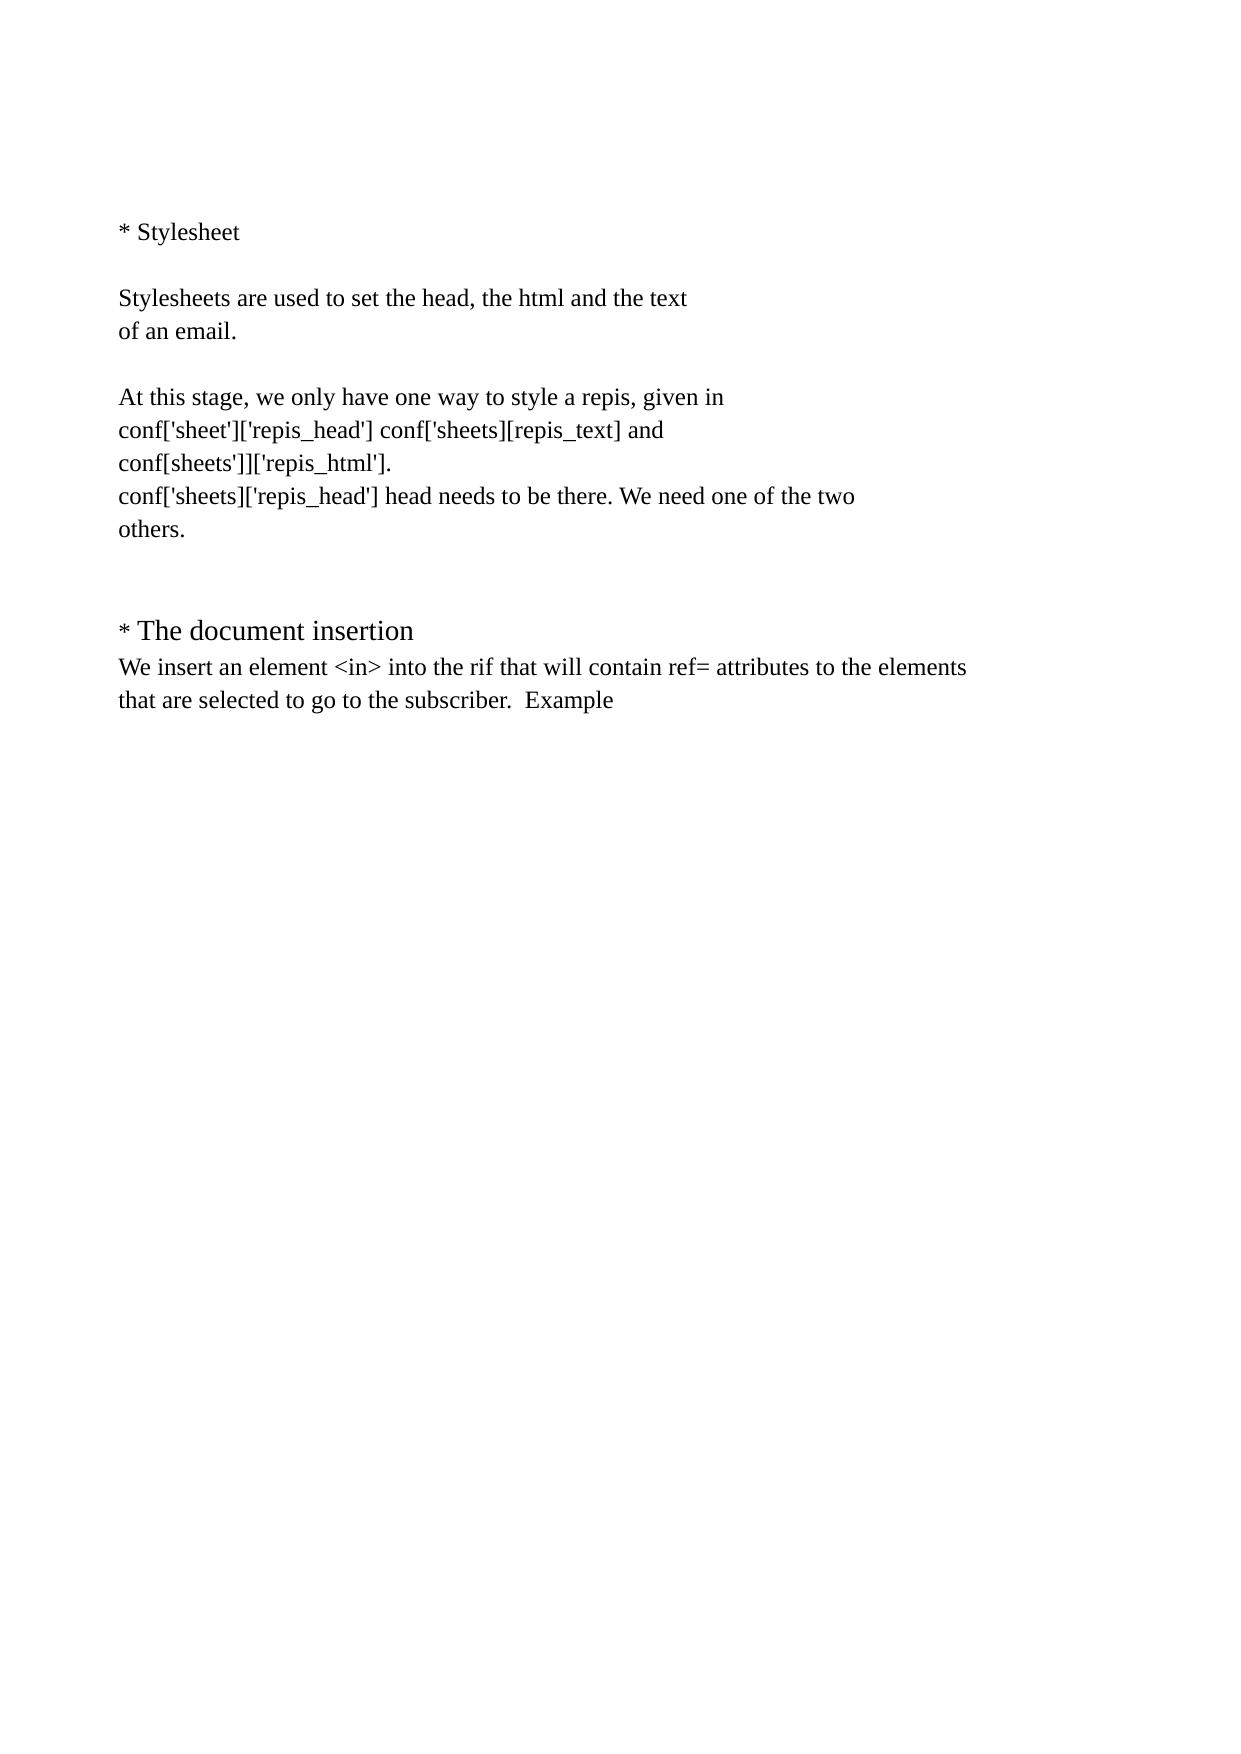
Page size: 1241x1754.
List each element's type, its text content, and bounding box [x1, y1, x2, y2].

text that are selected to go to the subscriber. Example [118, 685, 1122, 714]
text others. [118, 514, 1122, 543]
text conf[sheets']]['repis_html']. [118, 448, 1122, 477]
text Stylesheets are used to set the head, the html and the text [118, 283, 1122, 312]
text * The document insertion [118, 613, 1122, 647]
text * Stylesheet [118, 217, 1122, 246]
text conf['sheet']['repis_head'] conf['sheets][repis_text] and [118, 415, 1122, 444]
text conf['sheets]['repis_head'] head needs to be there. We need one of the two [118, 481, 1122, 510]
text of an email. [118, 316, 1122, 345]
text We insert an element <in> into the rif that will contain ref= attributes to the elements [118, 652, 1122, 681]
text At this stage, we only have one way to style a repis, given in [118, 382, 1122, 411]
